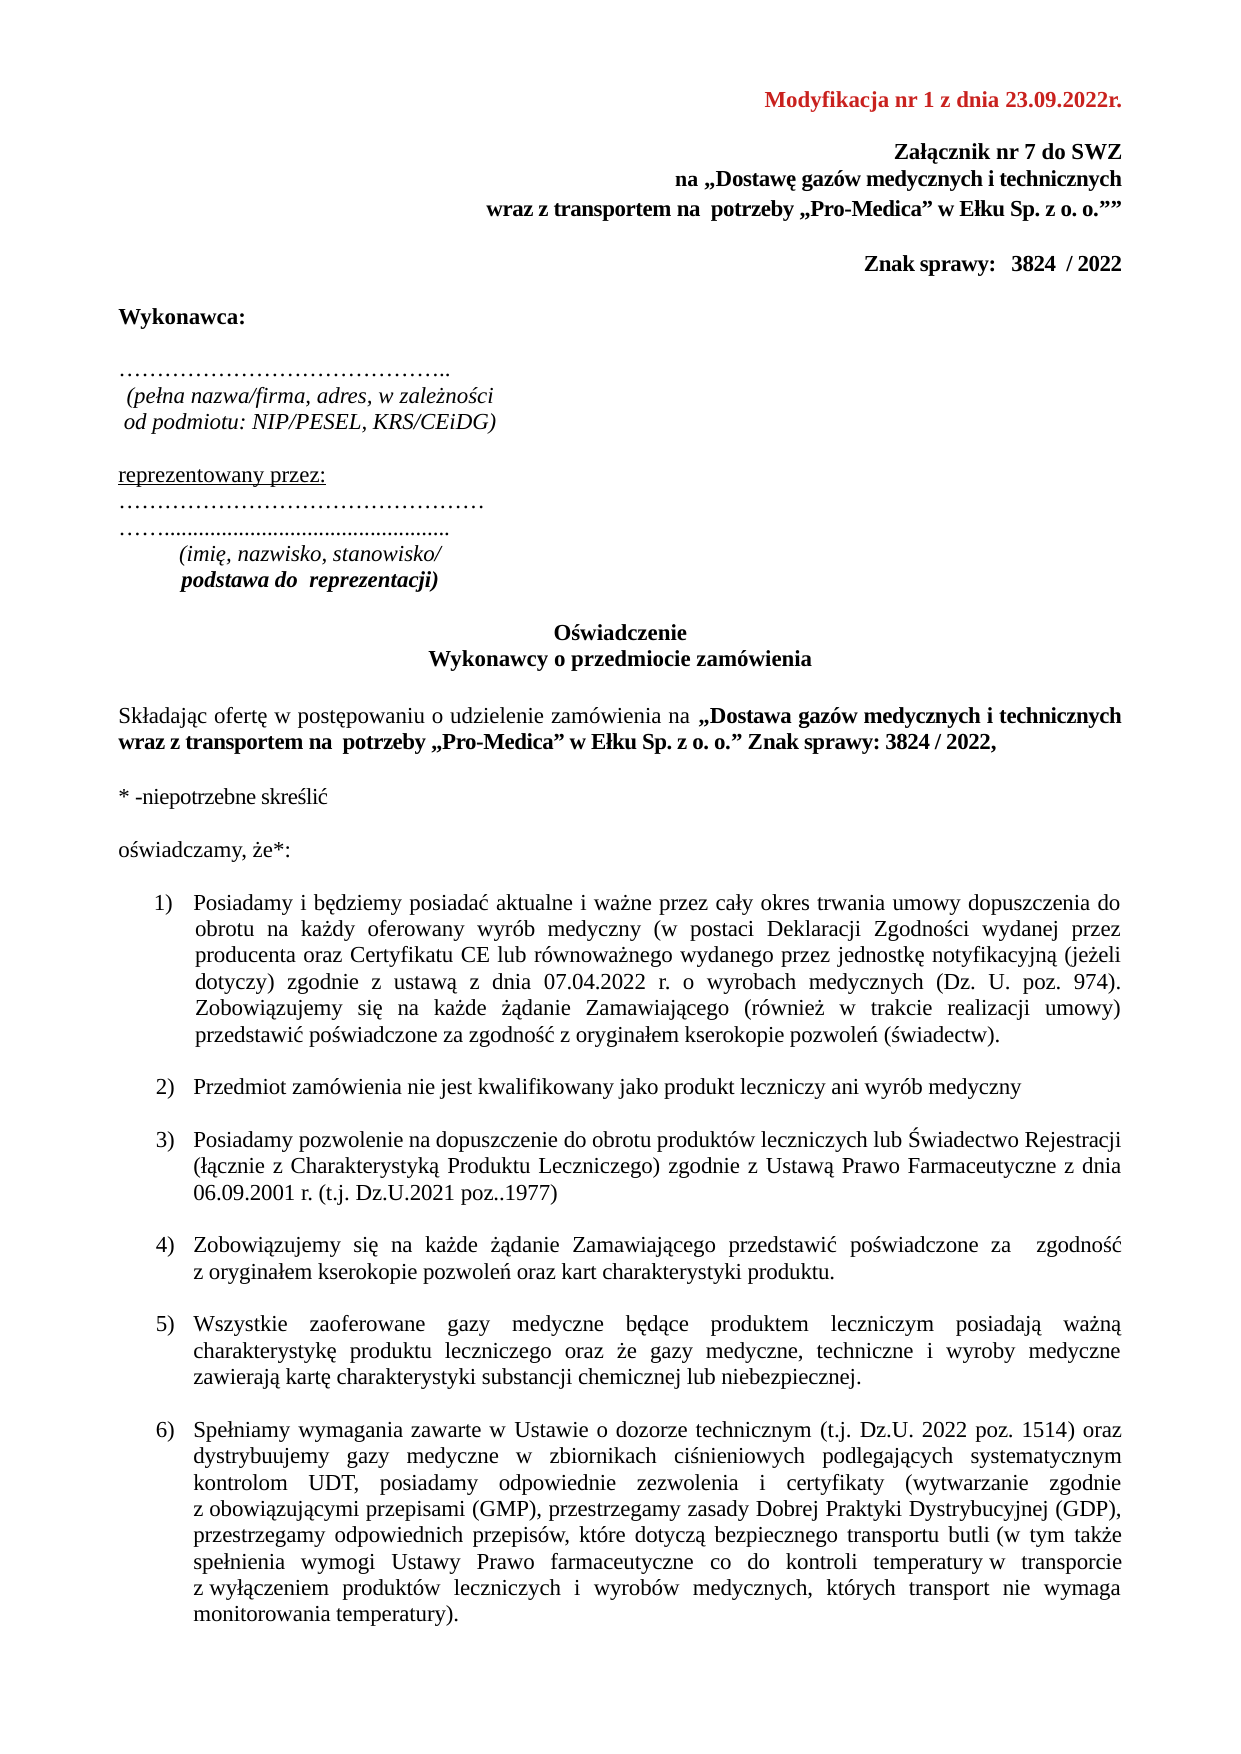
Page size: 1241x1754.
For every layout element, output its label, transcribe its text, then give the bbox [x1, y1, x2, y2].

text * -niepotrzebne skreślić [118, 783, 1122, 810]
text podstawa do reprezentacji) [118, 566, 502, 593]
list Przedmiot zamówienia nie jest kwalifikowany jako produkt leczniczy ani wyrób medyczny [156, 1073, 1122, 1100]
text ……………………………………………….................................................. [118, 487, 502, 540]
text Oświadczenie [118, 619, 1122, 645]
text wraz z transportem na potrzeby „Pro-Medica” w Ełku Sp. z o. o.”” [118, 195, 1122, 221]
text Składając ofertę w postępowaniu o udzielenie zamówienia na „Dostawa gazów medycznych i technicznych wraz z transportem na potrzeby „Pro-Medica” w Ełku Sp. z o. o.” Znak sprawy: 3824 / 2022, [118, 702, 1122, 755]
text Znak sprawy: 3824 / 2022 [118, 250, 1122, 276]
text …………………………………….. [118, 356, 502, 382]
text Wykonawcy o przedmiocie zamówienia [118, 645, 1122, 672]
list Spełniamy wymagania zawarte w Ustawie o dozorze technicznym (t.j. Dz.U. 2022 poz. 1514) oraz dystrybuujemy gazy medyczne w zbiornikach ciśnieniowych podlegających systematycznym kontrolom UDT, posiadamy odpowiednie zezwolenia i certyfikaty (wytwarzanie zgodnie z obowiązującymi przepisami (GMP), przestrzegamy zasady Dobrej Praktyki Dystrybucyjnej (GDP), przestrzegamy odpowiednich przepisów, które dotyczą bezpiecznego transportu butli (w tym także spełnienia wymogi Ustawy Prawo farmaceutyczne co do kontroli temperatury w transporcie z wyłączeniem produktów leczniczych i wyrobów medycznych, których transport nie wymaga monitorowania temperatury). [156, 1416, 1122, 1627]
text na „Dostawę gazów medycznych i technicznych [118, 165, 1122, 191]
text Modyfikacja nr 1 z dnia 23.09.2022r. [118, 86, 1122, 112]
text Załącznik nr 7 do SWZ [118, 138, 1122, 165]
text reprezentowany przez: [118, 461, 1122, 487]
list Posiadamy pozwolenie na dopuszczenie do obrotu produktów leczniczych lub Świadectwo Rejestracji (łącznie z Charakterystyką Produktu Leczniczego) zgodnie z Ustawą Prawo Farmaceutyczne z dnia 06.09.2001 r. (t.j. Dz.U.2021 poz..1977) [156, 1126, 1122, 1205]
list Wszystkie zaoferowane gazy medyczne będące produktem leczniczym posiadają ważną charakterystykę produktu leczniczego oraz że gazy medyczne, techniczne i wyroby medyczne zawierają kartę charakterystyki substancji chemicznej lub niebezpiecznej. [156, 1311, 1122, 1389]
text oświadczamy, że*: [118, 836, 1122, 862]
list Zobowiązujemy się na każde żądanie Zamawiającego przedstawić poświadczone za zgodność z oryginałem kserokopie pozwoleń oraz kart charakterystyki produktu. [156, 1231, 1122, 1284]
text (pełna nazwa/firma, adres, w zależności od podmiotu: NIP/PESEL, KRS/CEiDG) [118, 382, 502, 434]
text (imię, nazwisko, stanowisko/ [118, 540, 502, 566]
list Posiadamy i będziemy posiadać aktualne i ważne przez cały okres trwania umowy dopuszczenia do obrotu na każdy oferowany wyrób medyczny (w postaci Deklaracji Zgodności wydanej przez producenta oraz Certyfikatu CE lub równoważnego wydanego przez jednostkę notyfikacyjną (jeżeli dotyczy) zgodnie z ustawą z dnia 07.04.2022 r. o wyrobach medycznych (Dz. U. poz. 974). Zobowiązujemy się na każde żądanie Zamawiającego (również w trakcie realizacji umowy) przedstawić poświadczone za zgodność z oryginałem kserokopie pozwoleń (świadectw). [153, 889, 1122, 1047]
text Wykonawca: [118, 303, 1122, 329]
